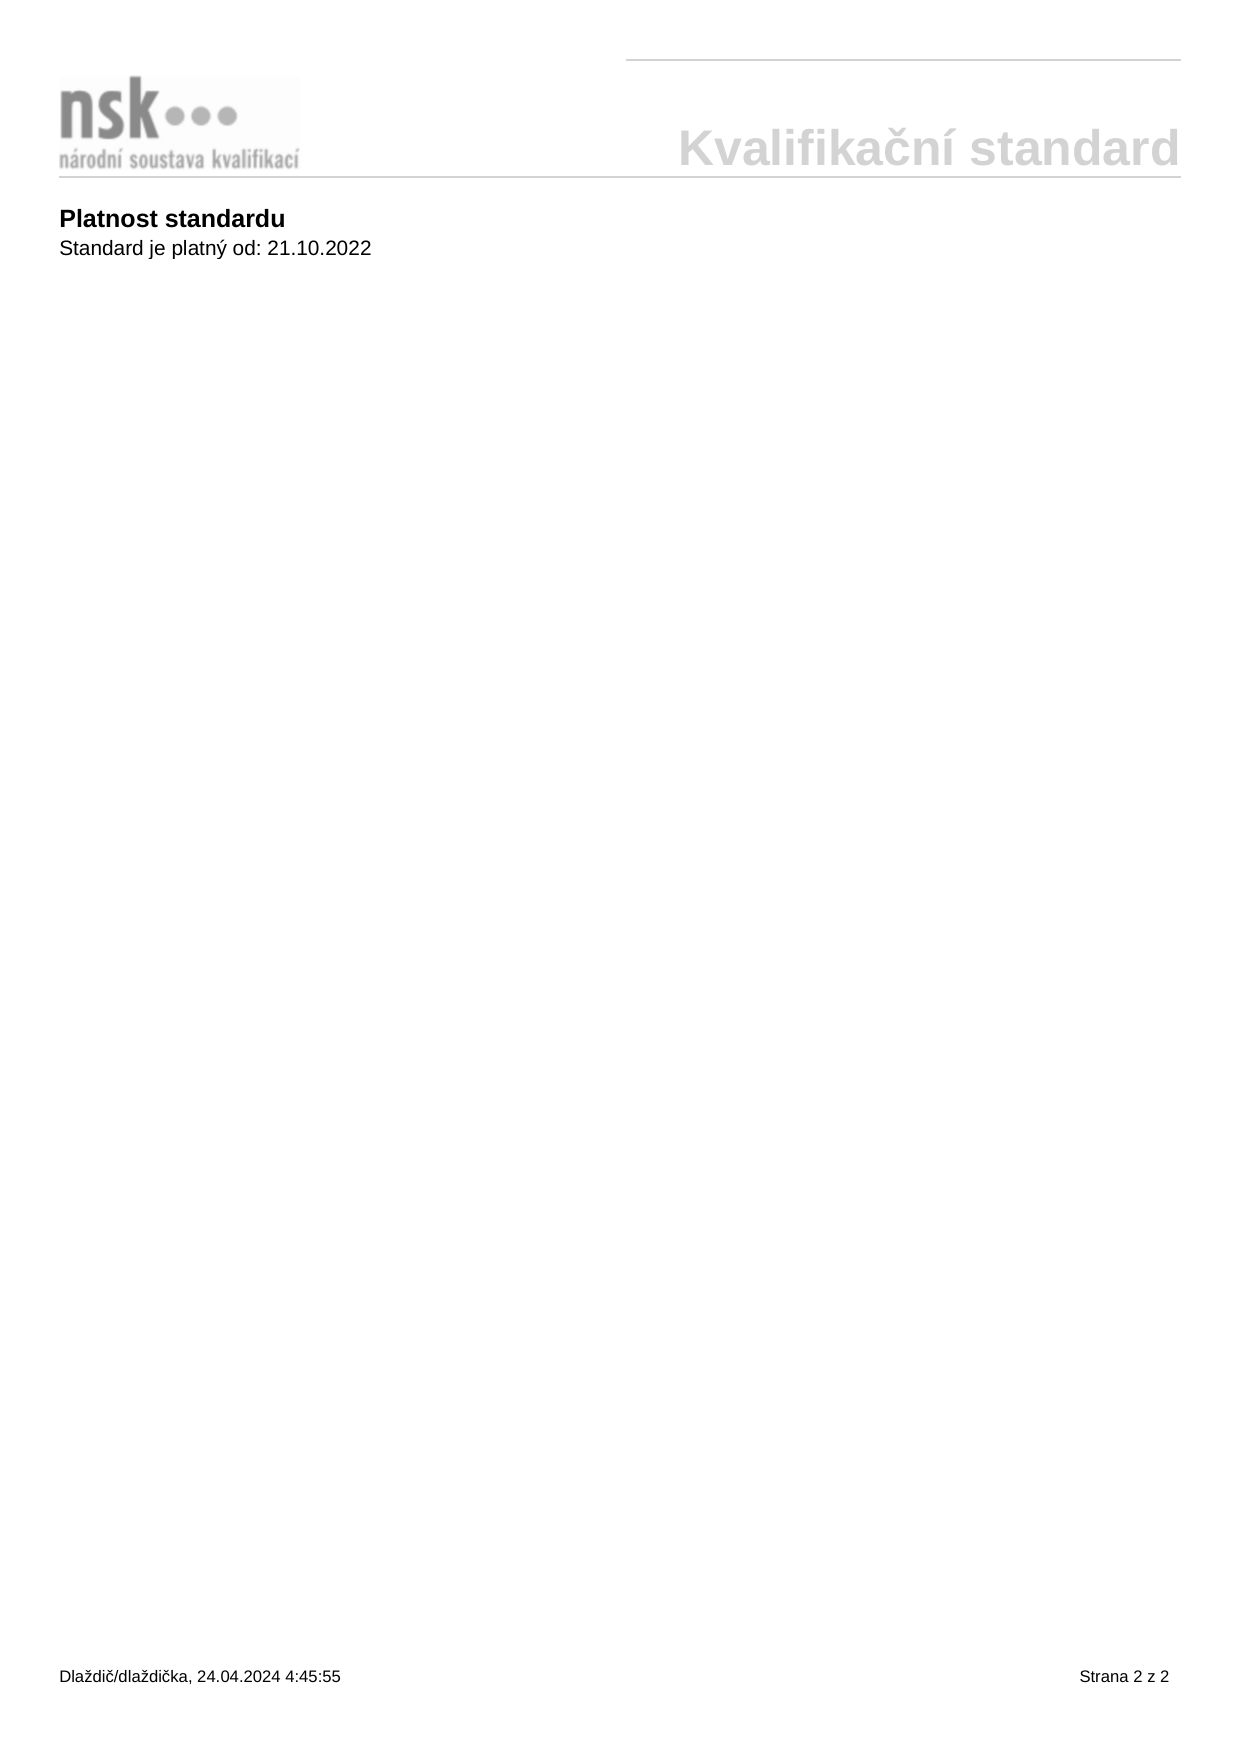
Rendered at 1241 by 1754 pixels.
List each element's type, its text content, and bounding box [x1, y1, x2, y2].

table_cell [862, 1409, 1093, 1658]
table_cell [626, 559, 862, 859]
table_cell [59, 859, 483, 1159]
table_cell [484, 259, 620, 559]
table_cell [620, 1159, 626, 1409]
table_cell [59, 1159, 483, 1409]
table_cell [1093, 1409, 1169, 1658]
table_cell [1093, 1159, 1169, 1409]
table_cell [1093, 859, 1169, 1159]
table_cell [484, 194, 620, 200]
table_cell [862, 1159, 1093, 1409]
table_cell [621, 59, 626, 170]
table_cell [1093, 259, 1169, 559]
table_cell [1169, 1159, 1181, 1409]
table_cell [626, 1409, 862, 1658]
table_cell [626, 859, 862, 1159]
table_cell [484, 559, 620, 859]
table_cell [620, 559, 626, 859]
table_cell [59, 259, 483, 559]
picture [58, 59, 621, 171]
table_cell [484, 859, 620, 1159]
table_cell Kvalifikační standard [626, 61, 1181, 176]
table_cell [862, 859, 1093, 1159]
table_cell Strana 2 z 2 [862, 1658, 1169, 1694]
table_cell [620, 859, 626, 1159]
table_cell [484, 1159, 620, 1409]
table_cell Platnost standardu [59, 200, 1181, 236]
table_cell Standard je platný od: 21.10.2022 [59, 236, 1181, 259]
table_cell [1169, 1409, 1181, 1658]
table_cell [1093, 559, 1169, 859]
table_cell [484, 171, 620, 176]
table_cell [59, 1409, 483, 1658]
table_cell [1169, 859, 1181, 1159]
table_cell [59, 194, 483, 200]
table_cell [1169, 1658, 1181, 1694]
table_cell [620, 259, 626, 559]
table_cell [59, 559, 483, 859]
table_cell [59, 171, 483, 176]
table_cell [626, 194, 862, 200]
table_cell [620, 1409, 626, 1658]
table_cell [862, 259, 1093, 559]
table_cell [59, 178, 1181, 194]
table_cell [862, 194, 1093, 200]
table_cell [626, 259, 862, 559]
table_cell [484, 1409, 620, 1658]
table_cell [1169, 259, 1181, 559]
table_cell [1169, 194, 1181, 200]
table_cell [1093, 194, 1169, 200]
table_cell [1169, 559, 1181, 859]
table_cell Dlaždič/dlaždička, 24.04.2024 4:45:55 [59, 1658, 862, 1694]
table_cell [862, 559, 1093, 859]
table_cell [626, 1159, 862, 1409]
